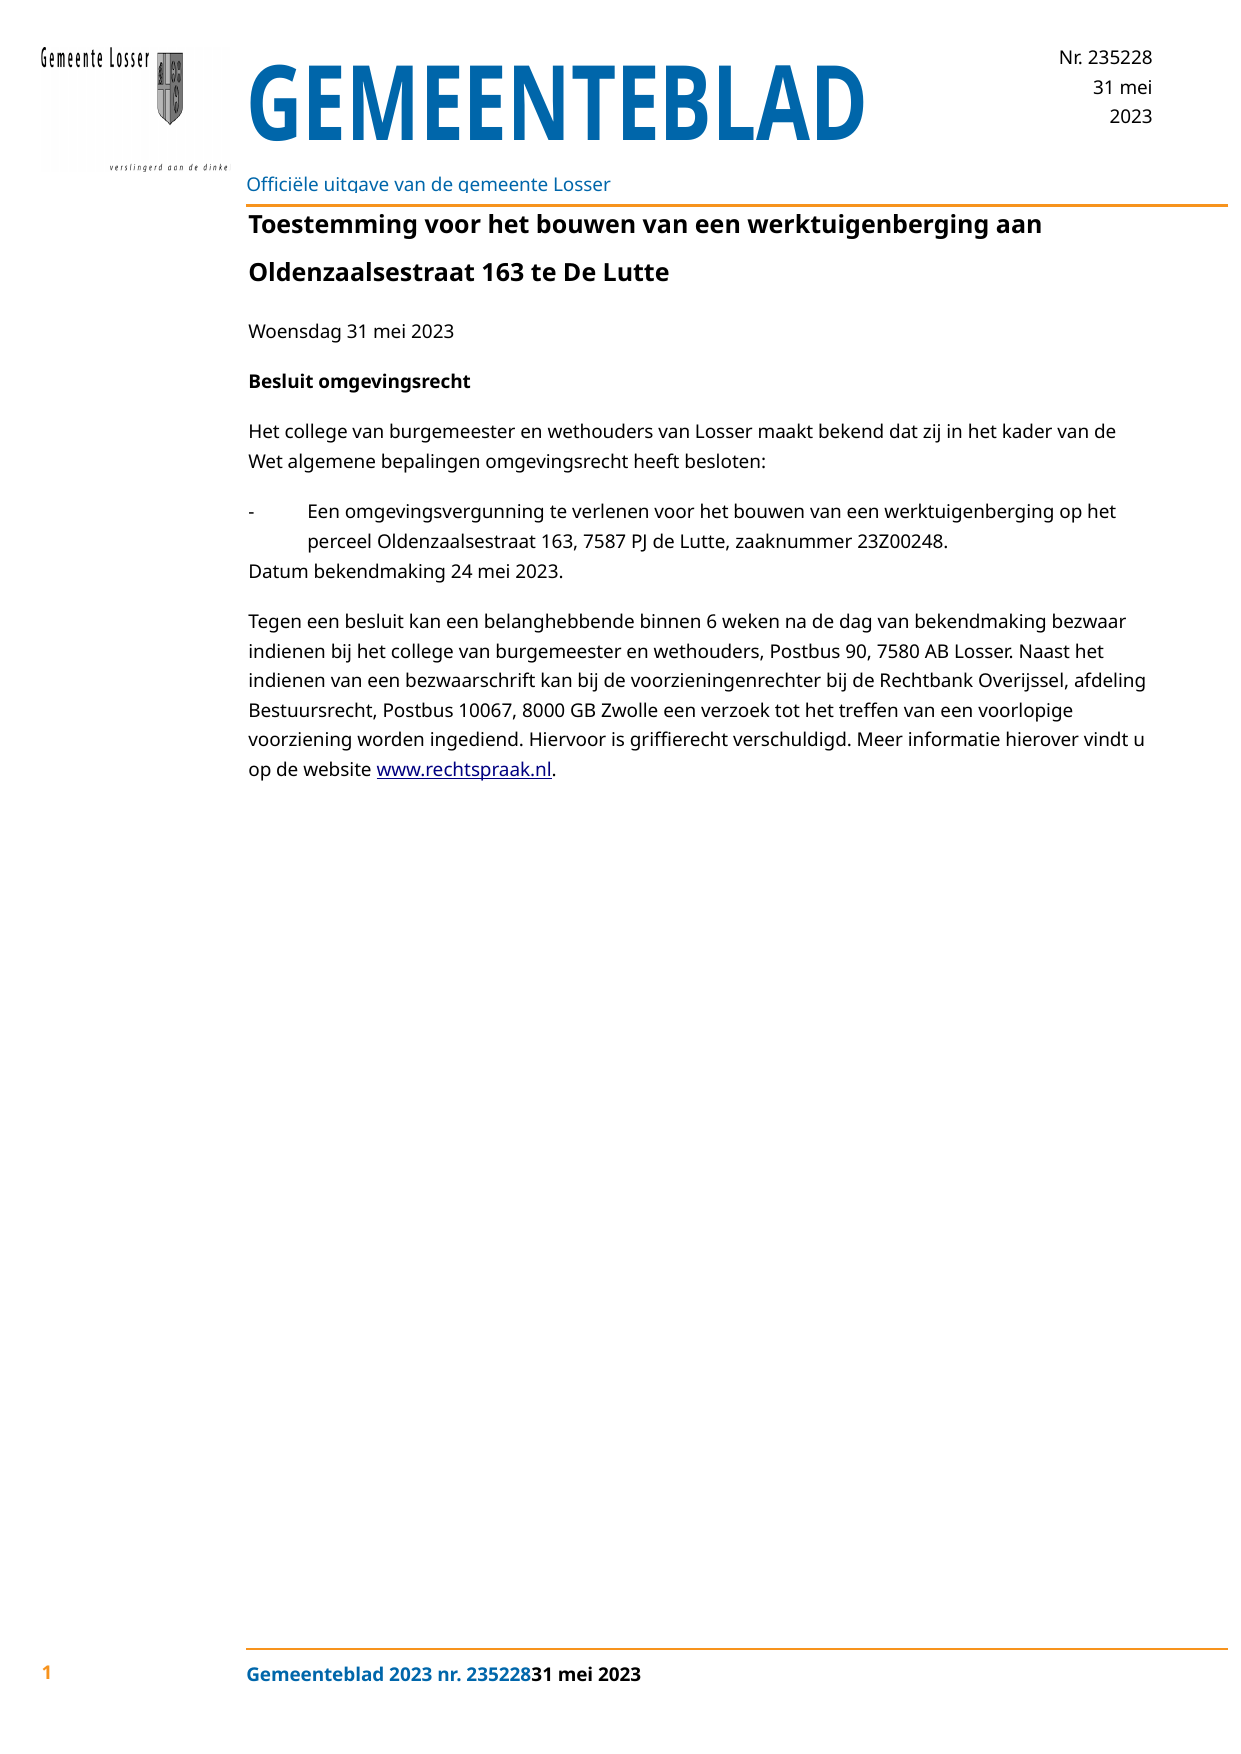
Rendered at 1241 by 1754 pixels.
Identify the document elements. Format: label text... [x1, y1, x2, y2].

text Woensdag 31 mei 2023 [248, 318, 1152, 344]
text Datum bekendmaking 24 mei 2023. [248, 558, 1152, 584]
list Een omgevingsvergunning te verlenen voor het bouwen van een werktuigenberging op het perceel Oldenzaalsestraat 163, 7587 PJ de Lutte, zaaknummer 23Z00248. [248, 499, 1152, 554]
text Het college van burgemeester en wethouders van Losser maakt bekend dat zij in het kader van de Wet algemene bepalingen omgevingsrecht heeft besloten: [248, 419, 1152, 474]
text Tegen een besluit kan een belanghebbende binnen 6 weken na de dag van bekendmaking bezwaar indienen bij het college van burgemeester en wethouders, Postbus 90, 7580 AB Losser. Naast het indienen van een bezwaarschrift kan bij de voorzieningenrechter bij de Rechtbank Overijssel, afdeling Bestuursrecht, Postbus 10067, 8000 GB Zwolle een verzoek tot het treffen van een voorlopige voorziening worden ingediend. Hiervoor is griffierecht verschuldigd. Meer informatie hierover vindt u op de website www.rechtspraak.nl. [248, 608, 1152, 782]
text Besluit omgevingsrecht [248, 368, 1152, 394]
text Toestemming voor het bouwen van een werktuigenberging aan Oldenzaalsestraat 163 te De Lutte [248, 207, 1152, 288]
picture [41, 47, 231, 172]
